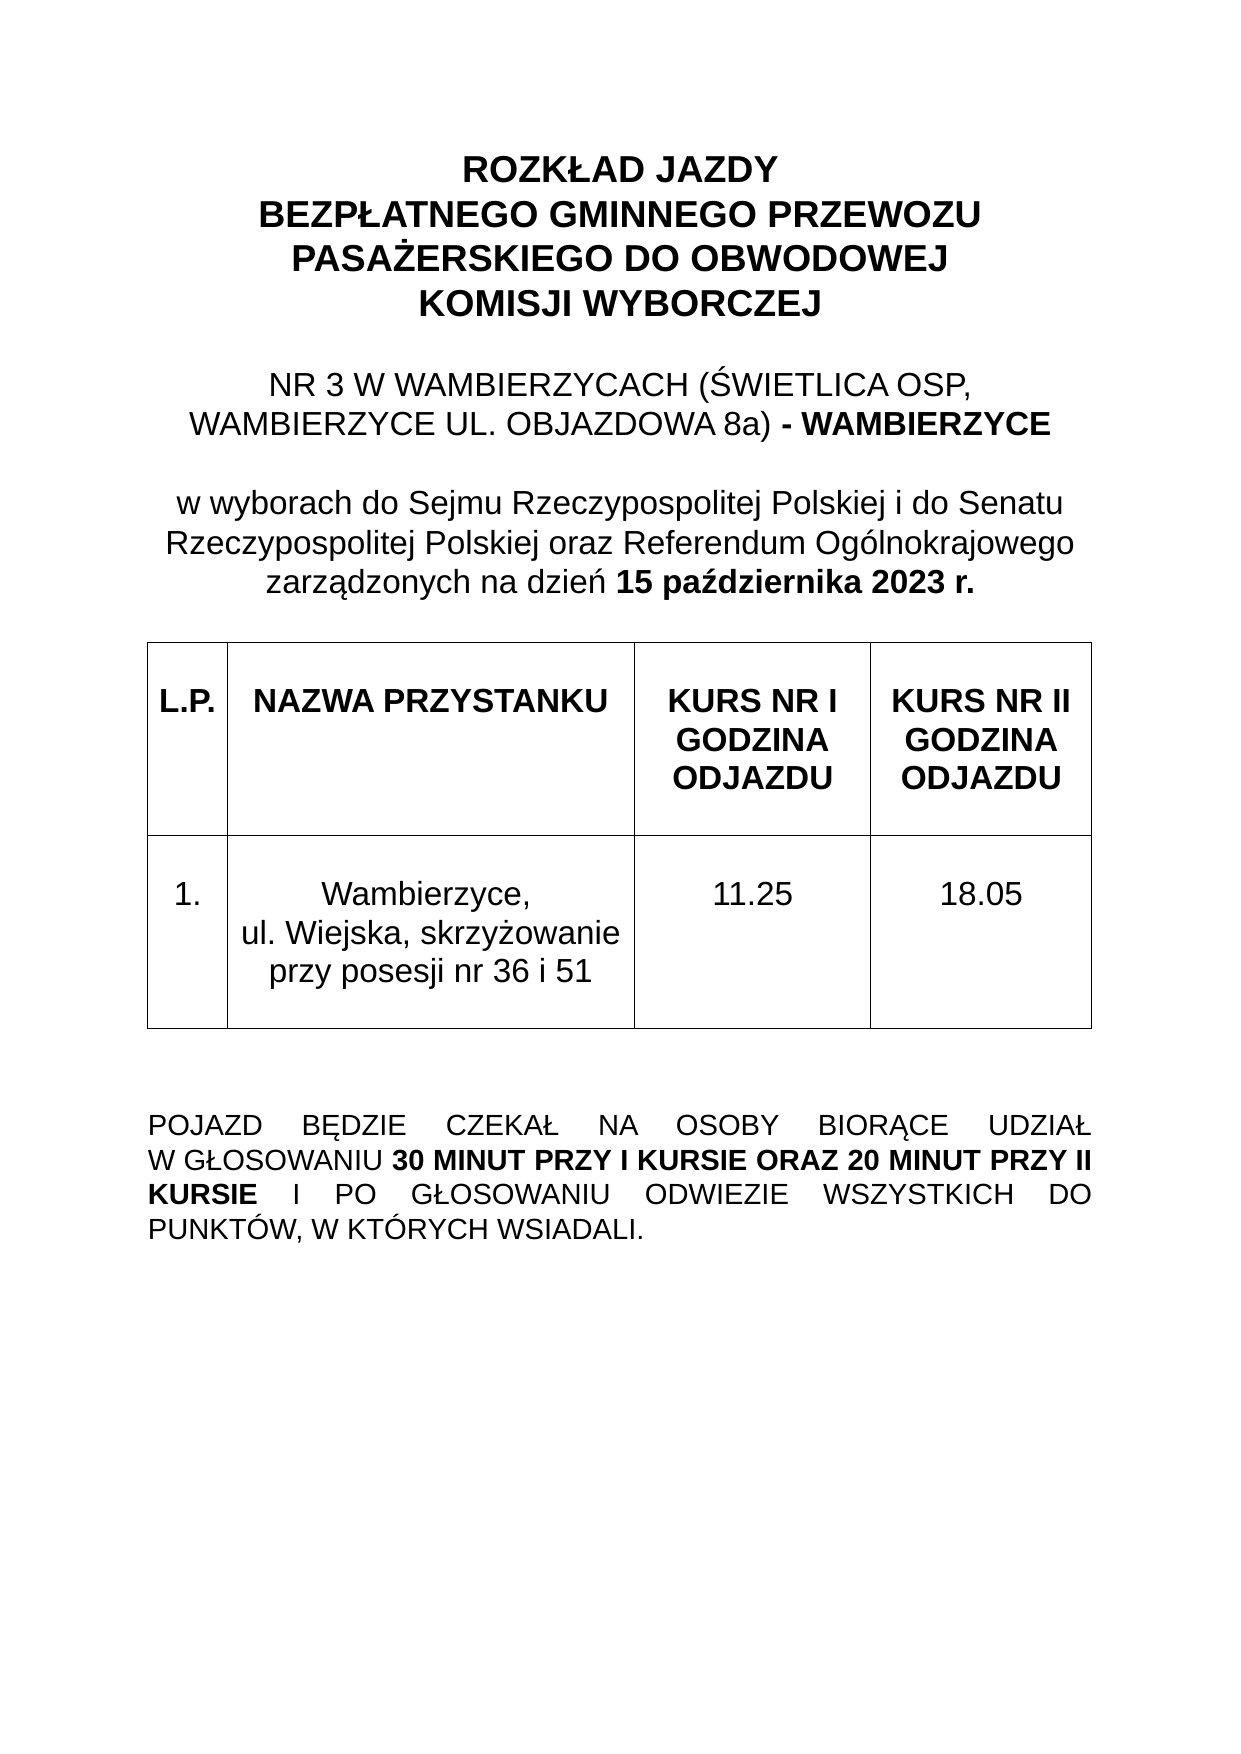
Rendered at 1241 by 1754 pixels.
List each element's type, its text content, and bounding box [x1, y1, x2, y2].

text BEZPŁATNEGO GMINNEGO PRZEWOZU [148, 192, 1093, 235]
text PASAŻERSKIEGO DO OBWODOWEJ [148, 236, 1093, 279]
text w wyborach do Sejmu Rzeczypospolitej Polskiej i do Senatu Rzeczypospolitej Polskiej oraz Referendum Ogólnokrajowego zarządzonych na dzień 15 października 2023 r. [148, 483, 1093, 601]
table_header KURS NR I GODZINA ODJAZDU [635, 643, 870, 835]
table_header L.P. [148, 643, 227, 835]
table_cell Wambierzyce, ul. Wiejska, skrzyżowanie przy posesji nr 36 i 51 [228, 836, 634, 1028]
text KOMISJI WYBORCZEJ [148, 281, 1093, 324]
table_cell 11.25 [635, 836, 870, 1028]
text ROZKŁAD JAZDY [148, 148, 1093, 191]
text POJAZD BĘDZIE CZEKAŁ NA OSOBY BIORĄCE UDZIAŁ W GŁOSOWANIU 30 MINUT PRZY I KURSIE ORAZ 20 MINUT PRZY II KURSIE I PO GŁOSOWANIU ODWIEZIE WSZYSTKICH DO PUNKTÓW, W KTÓRYCH WSIADALI. [148, 1108, 1093, 1245]
table_header KURS NR II GODZINA ODJAZDU [871, 643, 1091, 835]
text NR 3 W WAMBIERZYCACH (ŚWIETLICA OSP, WAMBIERZYCE UL. OBJAZDOWA 8a) - WAMBIERZYCE [148, 365, 1093, 443]
table_cell 18.05 [871, 836, 1091, 1028]
table_header NAZWA PRZYSTANKU [228, 643, 634, 835]
table_cell 1. [148, 836, 227, 1028]
